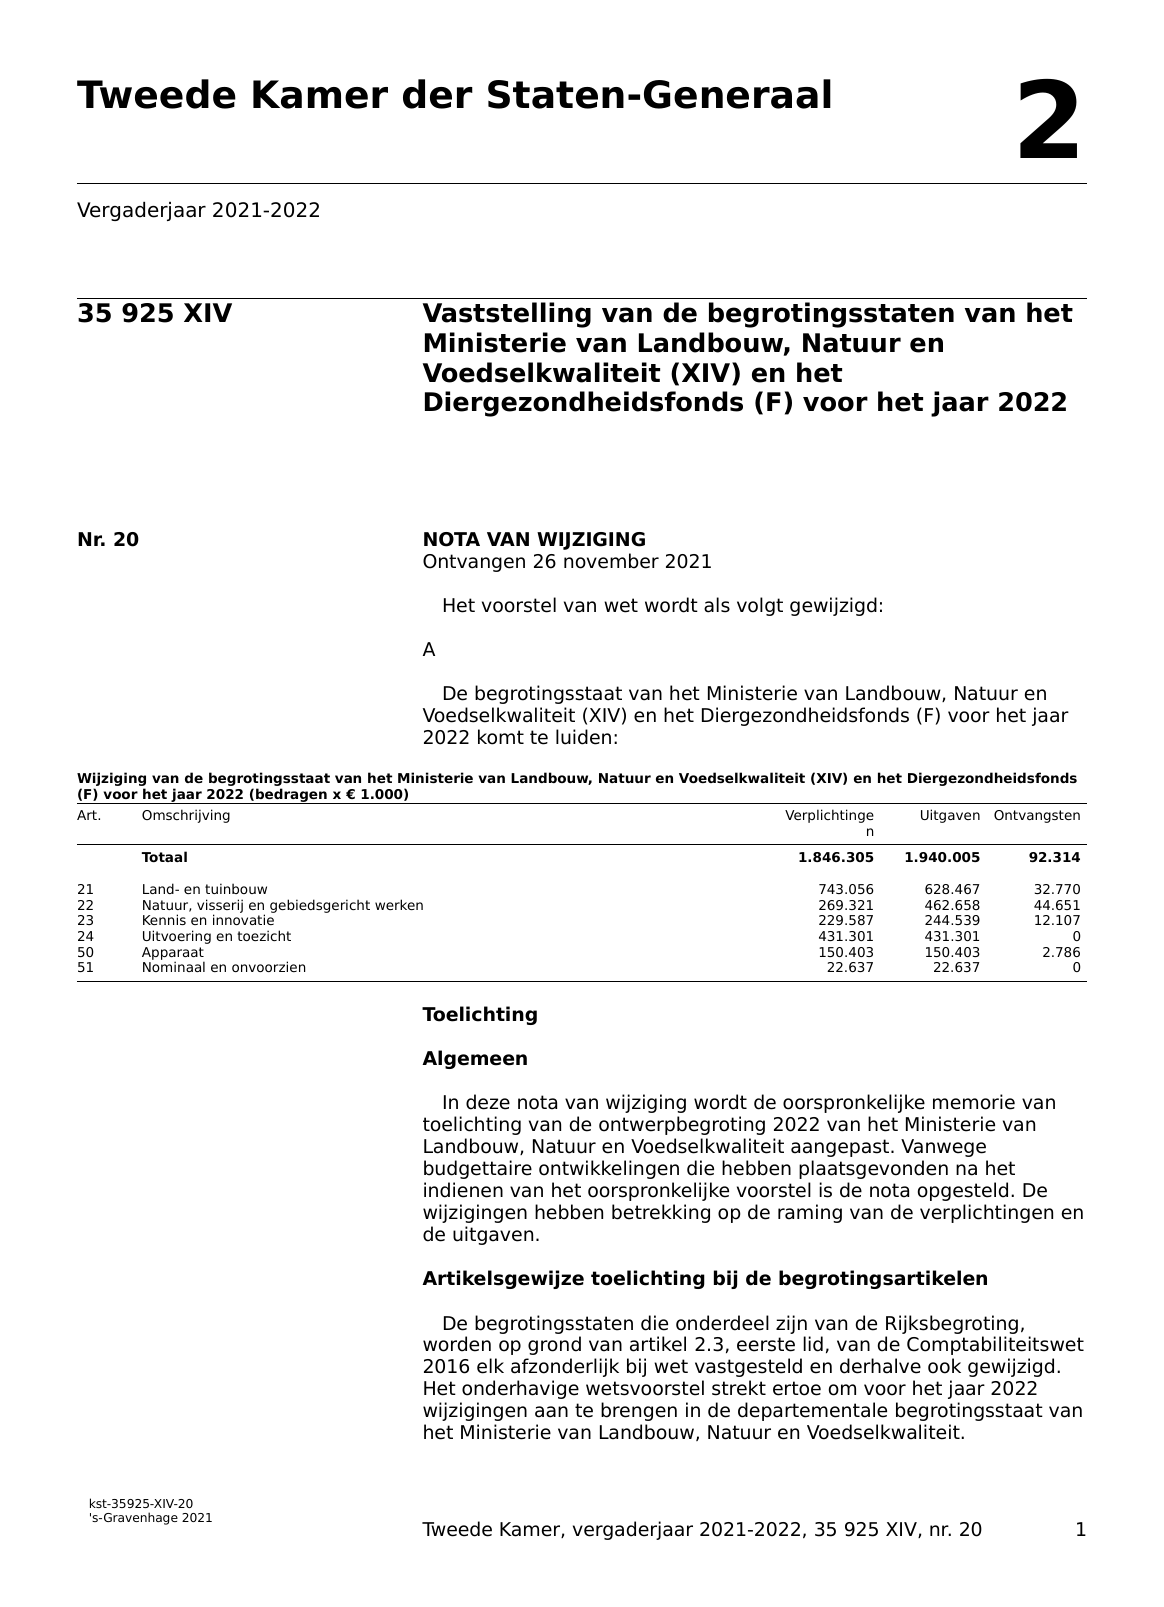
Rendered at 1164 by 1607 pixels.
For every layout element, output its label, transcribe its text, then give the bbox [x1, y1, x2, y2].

table_cell Land- en tuinbouw [136, 882, 773, 897]
table_cell [774, 866, 880, 882]
table_cell 2.786 [986, 945, 1087, 960]
table_cell Totaal [136, 845, 773, 866]
table_cell 462.658 [880, 897, 986, 913]
table_cell 44.651 [986, 897, 1087, 913]
table_header Tweede Kamer der Staten-Generaal [77, 59, 886, 183]
table_cell 0 [986, 960, 1087, 981]
table_cell 244.539 [880, 913, 986, 929]
table_header Wijziging van de begrotingsstaat van het Ministerie van Landbouw, Natuur en Voedselkwaliteit (XIV) en het Diergezondheidsfonds (F) voor het jaar 2022 (bedragen x € 1.000) [77, 771, 1087, 802]
table_cell [986, 866, 1087, 882]
table_cell Vergaderjaar 2021-2022 [77, 184, 1087, 298]
text In deze nota van wijziging wordt de oorspronkelijke memorie van toelichting van de ontwerpbegroting 2022 van het Ministerie van Landbouw, Natuur en Voedselkwaliteit aangepast. Vanwege budgettaire ontwikkelingen die hebben plaatsgevonden na het indienen van het oorspronkelijke voorstel is de nota opgesteld. De wijzigingen hebben betrekking op de raming van de verplichtingen en de uitgaven. [422, 1092, 1087, 1246]
table_cell Omschrijving [136, 804, 773, 844]
table_cell 32.770 [986, 882, 1087, 897]
table_cell 23 [77, 913, 136, 929]
table_cell 12.107 [986, 913, 1087, 929]
table_cell 22 [77, 897, 136, 913]
table_cell Uitgaven [880, 804, 986, 844]
table_cell 150.403 [880, 945, 986, 960]
table_cell 1.846.305 [774, 845, 880, 866]
subtitle Algemeen [422, 1048, 1087, 1070]
table_cell 150.403 [774, 945, 880, 960]
table_cell 22.637 [774, 960, 880, 981]
table_cell 628.467 [880, 882, 986, 897]
subtitle A [422, 639, 1087, 661]
table_cell 743.056 [774, 882, 880, 897]
text 's-Gravenhage 2021 [88, 1511, 323, 1525]
table_cell 431.301 [880, 929, 986, 944]
table_cell [77, 866, 136, 882]
table_cell 1.940.005 [880, 845, 986, 866]
table_cell 269.321 [774, 897, 880, 913]
table_cell 0 [986, 929, 1087, 944]
text De begrotingsstaat van het Ministerie van Landbouw, Natuur en Voedselkwaliteit (XIV) en het Diergezondheidsfonds (F) voor het jaar 2022 komt te luiden: [422, 683, 1087, 749]
subtitle Toelichting [422, 1004, 1087, 1026]
table_cell Kennis en innovatie [136, 913, 773, 929]
table_cell 51 [77, 960, 136, 981]
table_cell Nominaal en onvoorzien [136, 960, 773, 981]
table_header 2 [886, 59, 1087, 183]
text Ontvangen 26 november 2021 [422, 551, 1087, 573]
table_cell Uitvoering en toezicht [136, 929, 773, 944]
text kst-35925-XIV-20 [88, 1497, 323, 1511]
table_cell Natuur, visserij en gebiedsgericht werken [136, 897, 773, 913]
table_cell 431.301 [774, 929, 880, 944]
table_cell [136, 866, 773, 882]
table_cell 92.314 [986, 845, 1087, 866]
text De begrotingsstaten die onderdeel zijn van de Rijksbegroting, worden op grond van artikel 2.3, eerste lid, van de Comptabiliteitswet 2016 elk afzonderlijk bij wet vastgesteld en derhalve ook gewijzigd. Het onderhavige wetsvoorstel strekt ertoe om voor het jaar 2022 wijzigingen aan te brengen in de departementale begrotingsstaat van het Ministerie van Landbouw, Natuur en Voedselkwaliteit. [422, 1312, 1087, 1444]
table_cell Art. [77, 804, 136, 844]
table_cell 50 [77, 945, 136, 960]
table_cell 24 [77, 929, 136, 944]
table_cell 229.587 [774, 913, 880, 929]
text Het voorstel van wet wordt als volgt gewijzigd: [422, 595, 1087, 617]
table_cell Apparaat [136, 945, 773, 960]
table_cell Ontvangsten [986, 804, 1087, 844]
table_cell [880, 866, 986, 882]
table_cell 22.637 [880, 960, 986, 981]
table_cell [77, 845, 136, 866]
table_cell Verplichtingen [774, 804, 880, 844]
subtitle Nr. 20 NOTA VAN WIJZIGING [77, 529, 1087, 551]
table_cell 21 [77, 882, 136, 897]
subtitle 35 925 XIV Vaststelling van de begrotingsstaten van het Ministerie van Landbouw, Natuur en Voedselkwaliteit (XIV) en het Diergezondheidsfonds (F) voor het jaar 2022 [77, 299, 1087, 418]
subtitle Artikelsgewijze toelichting bij de begrotingsartikelen [422, 1268, 1087, 1290]
